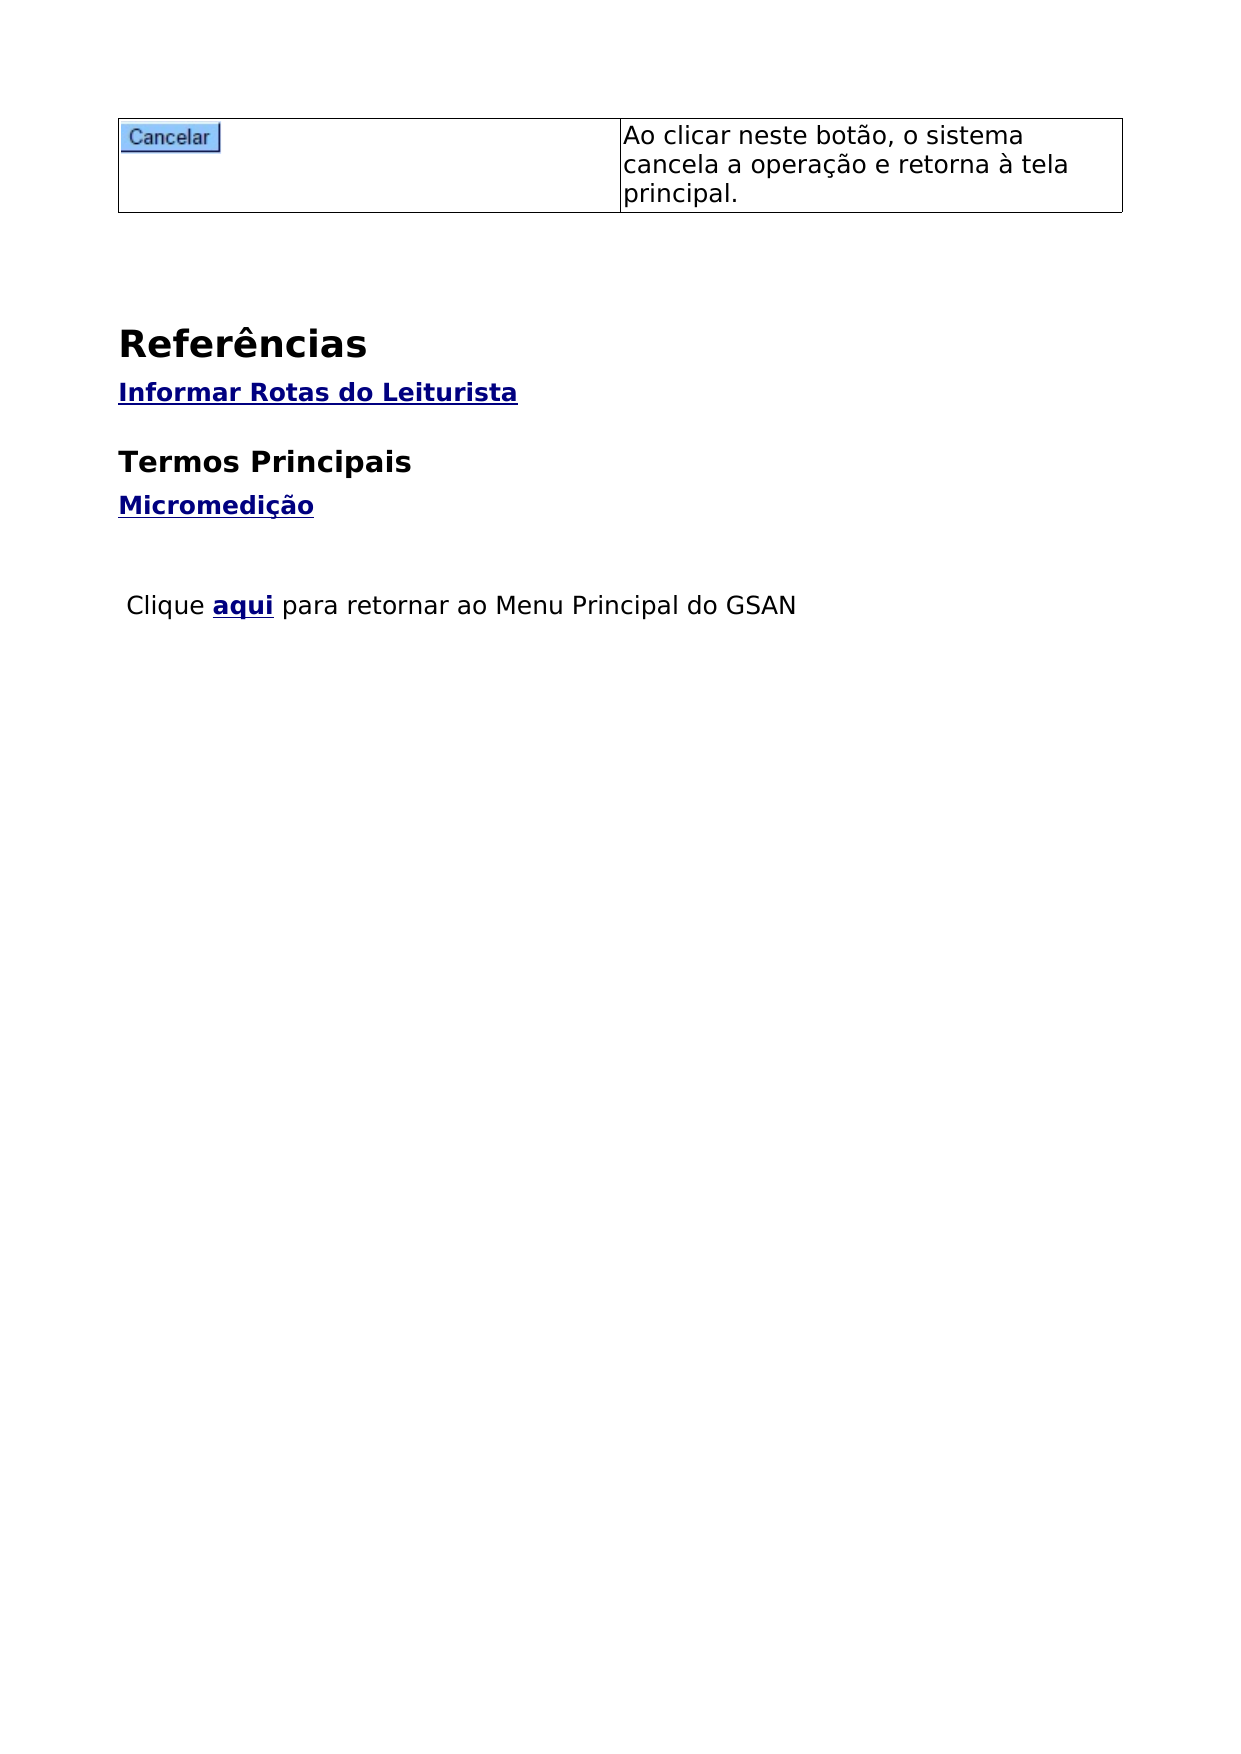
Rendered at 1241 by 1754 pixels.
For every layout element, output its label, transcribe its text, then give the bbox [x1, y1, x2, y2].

picture [121, 121, 222, 154]
text Informar Rotas do Leiturista [118, 378, 1122, 408]
text Clique aqui para retornar ao Menu Principal do GSAN [118, 533, 1122, 621]
text Micromedição [118, 492, 1122, 521]
subtitle Termos Principais [118, 445, 1122, 479]
table_cell [119, 119, 620, 212]
subtitle Referências [118, 322, 1122, 366]
table_cell Ao clicar neste botão, o sistema cancela a operação e retorna à tela principal. [621, 119, 1122, 212]
